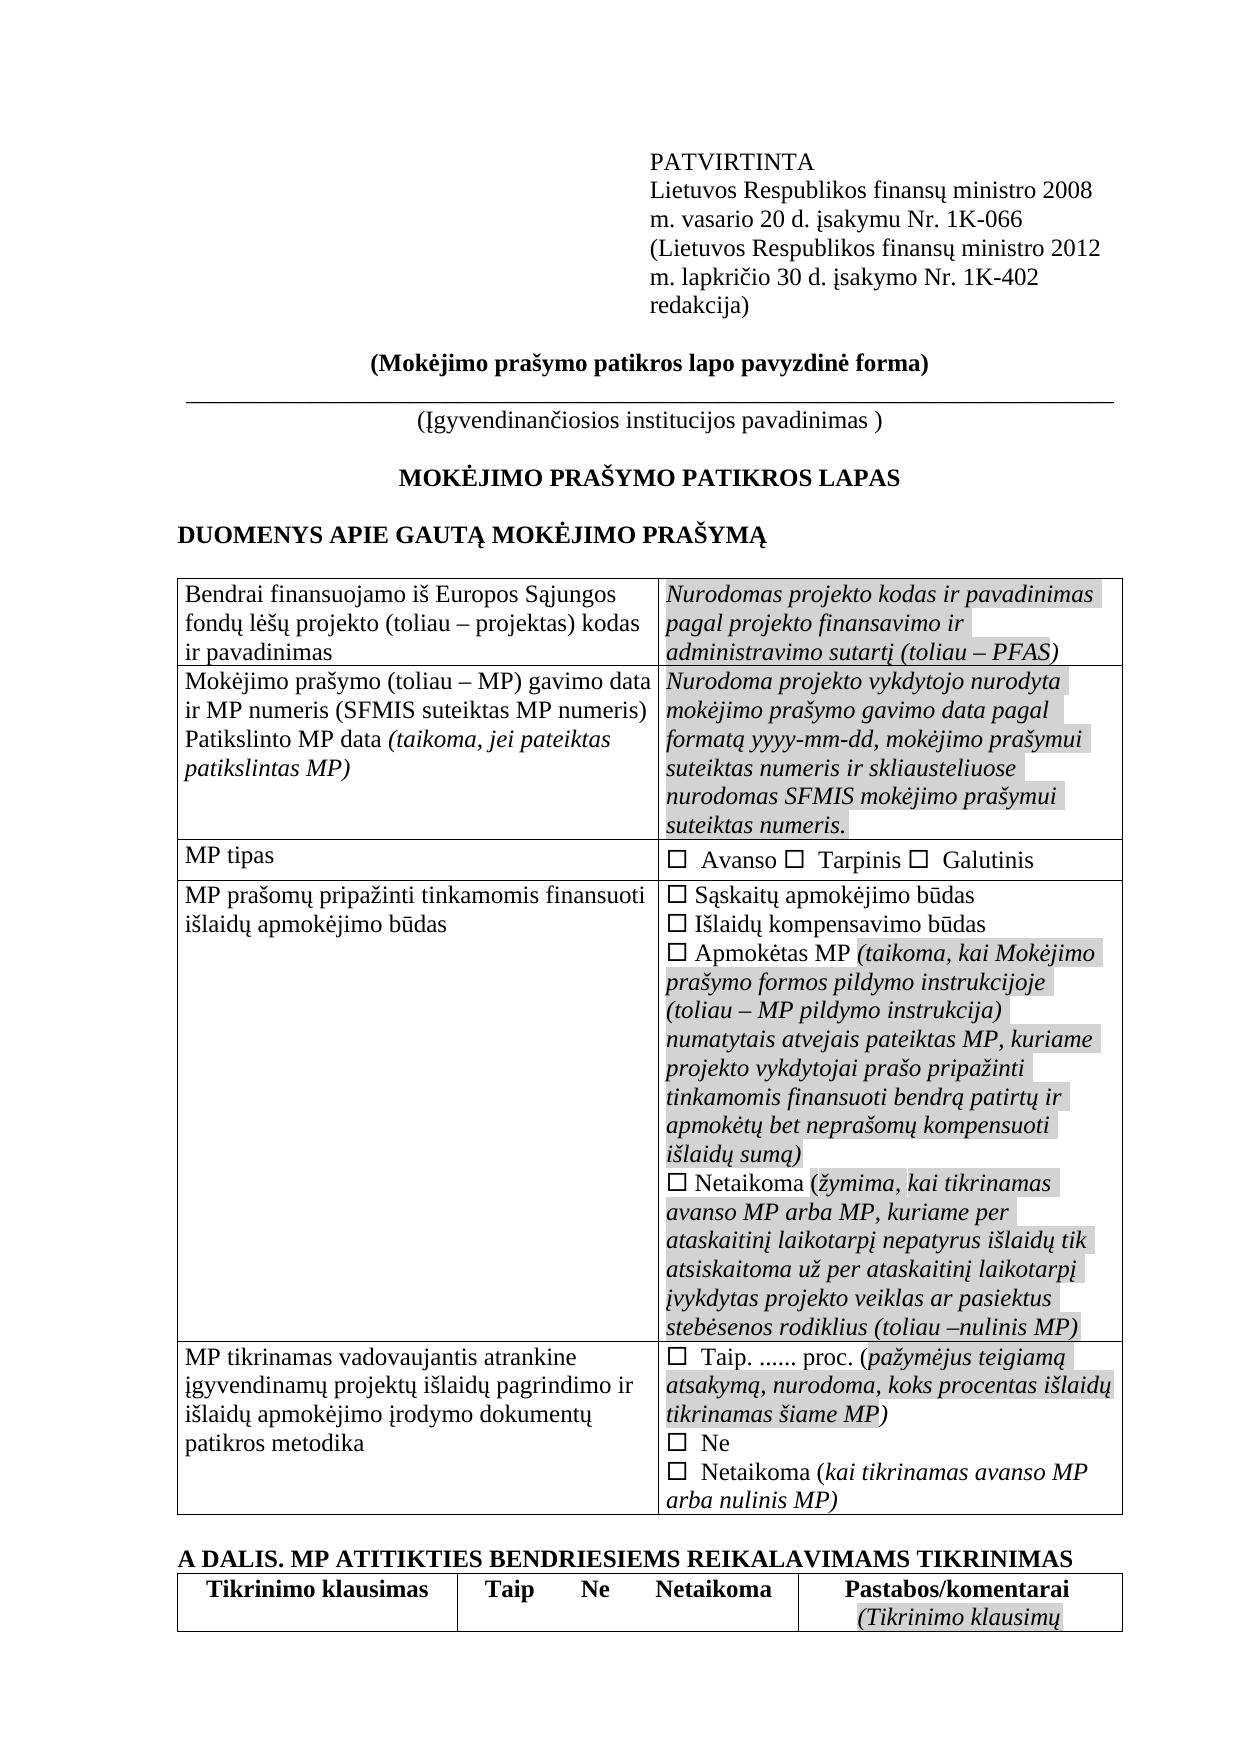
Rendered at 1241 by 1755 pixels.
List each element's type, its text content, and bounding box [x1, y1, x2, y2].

text redakcija) [649, 291, 1122, 319]
text mokėjimo prašymo PATIKROS lapas [177, 463, 1122, 492]
text DUOMENYS APIE GAUTĄ MOKĖJIMO PRAŠYMĄ [177, 521, 1122, 549]
table_cell [] Sąskaitų apmokėjimo būdas [] Išlaidų kompensavimo būdas [] Apmokėtas MP (taikoma, kai Mokėjimo prašymo formos pildymo instrukcijoje (toliau – MP pildymo instrukcija) numatytais atvejais pateiktas MP, kuriame projekto vykdytojai prašo pripažinti tinkamomis finansuoti bendrą patirtų ir apmokėtų bet neprašomų kompensuoti išlaidų sumą) [] Netaikoma (žymima, kai tikrinamas avanso MP arba MP, kuriame per ataskaitinį laikotarpį nepatyrus išlaidų tik atsiskaitoma už per ataskaitinį laikotarpį įvykdytas projekto veiklas ar pasiektus stebėsenos rodiklius (toliau –nulinis MP) [659, 881, 1122, 1341]
table_cell [] Taip. ...... proc. (pažymėjus teigiamą atsakymą, nurodoma, koks procentas išlaidų tikrinamas šiame MP) [] Ne [] Netaikoma (kai tikrinamas avanso MP arba nulinis MP) [659, 1342, 1122, 1514]
table_header Bendrai finansuojamo iš Europos Sąjungos fondų lėšų projekto (toliau – projektas) kodas ir pavadinimas [178, 579, 658, 665]
table_header Pastabos/komentarai (Tikrinimo klausimų [799, 1574, 1122, 1631]
text (Mokėjimo prašymo patikros lapo pavyzdinė forma) [177, 348, 1122, 377]
table_header Nurodomas projekto kodas ir pavadinimas pagal projekto finansavimo ir administravimo sutartį (toliau – PFAS) [659, 579, 1122, 665]
text (Lietuvos Respublikos finansų ministro 2012 m. lapkričio 30 d. įsakymo Nr. 1K-402 [649, 233, 1122, 291]
text _ [177, 377, 1122, 406]
text Lietuvos Respublikos finansų ministro 2008 m. vasario 20 d. įsakymu Nr. 1K-066 [649, 176, 1122, 233]
table_cell MP prašomų pripažinti tinkamomis finansuoti išlaidų apmokėjimo būdas [178, 881, 658, 1341]
table_cell Mokėjimo prašymo (toliau – MP) gavimo data ir MP numeris (SFMIS suteiktas MP numeris) Patikslinto MP data (taikoma, jei pateiktas patikslintas MP) [178, 666, 658, 839]
text (Įgyvendinančiosios institucijos pavadinimas ) [177, 406, 1122, 434]
table_cell MP tikrinamas vadovaujantis atrankine įgyvendinamų projektų išlaidų pagrindimo ir išlaidų apmokėjimo įrodymo dokumentų patikros metodika [178, 1342, 658, 1514]
table_header Ne [562, 1574, 629, 1631]
text PATVIRTINTA [649, 147, 1122, 176]
table_cell Nurodoma projekto vykdytojo nurodyta mokėjimo prašymo gavimo data pagal formatą yyyy-mm-dd, mokėjimo prašymui suteiktas numeris ir skliausteliuose nurodomas SFMIS mokėjimo prašymui suteiktas numeris. [659, 666, 1122, 839]
table_header Tikrinimo klausimas [178, 1574, 457, 1631]
table_header Netaikoma [629, 1574, 798, 1631]
table_cell [] Avanso [] Tarpinis [] Galutinis [659, 840, 1122, 879]
table_cell MP tipas [178, 840, 658, 879]
table_header Taip [458, 1574, 562, 1631]
text A DALIS. MP ATITIKTIES BENDRIESIEMS REIKALAVIMAMS TIKRINIMAS [177, 1544, 1122, 1573]
